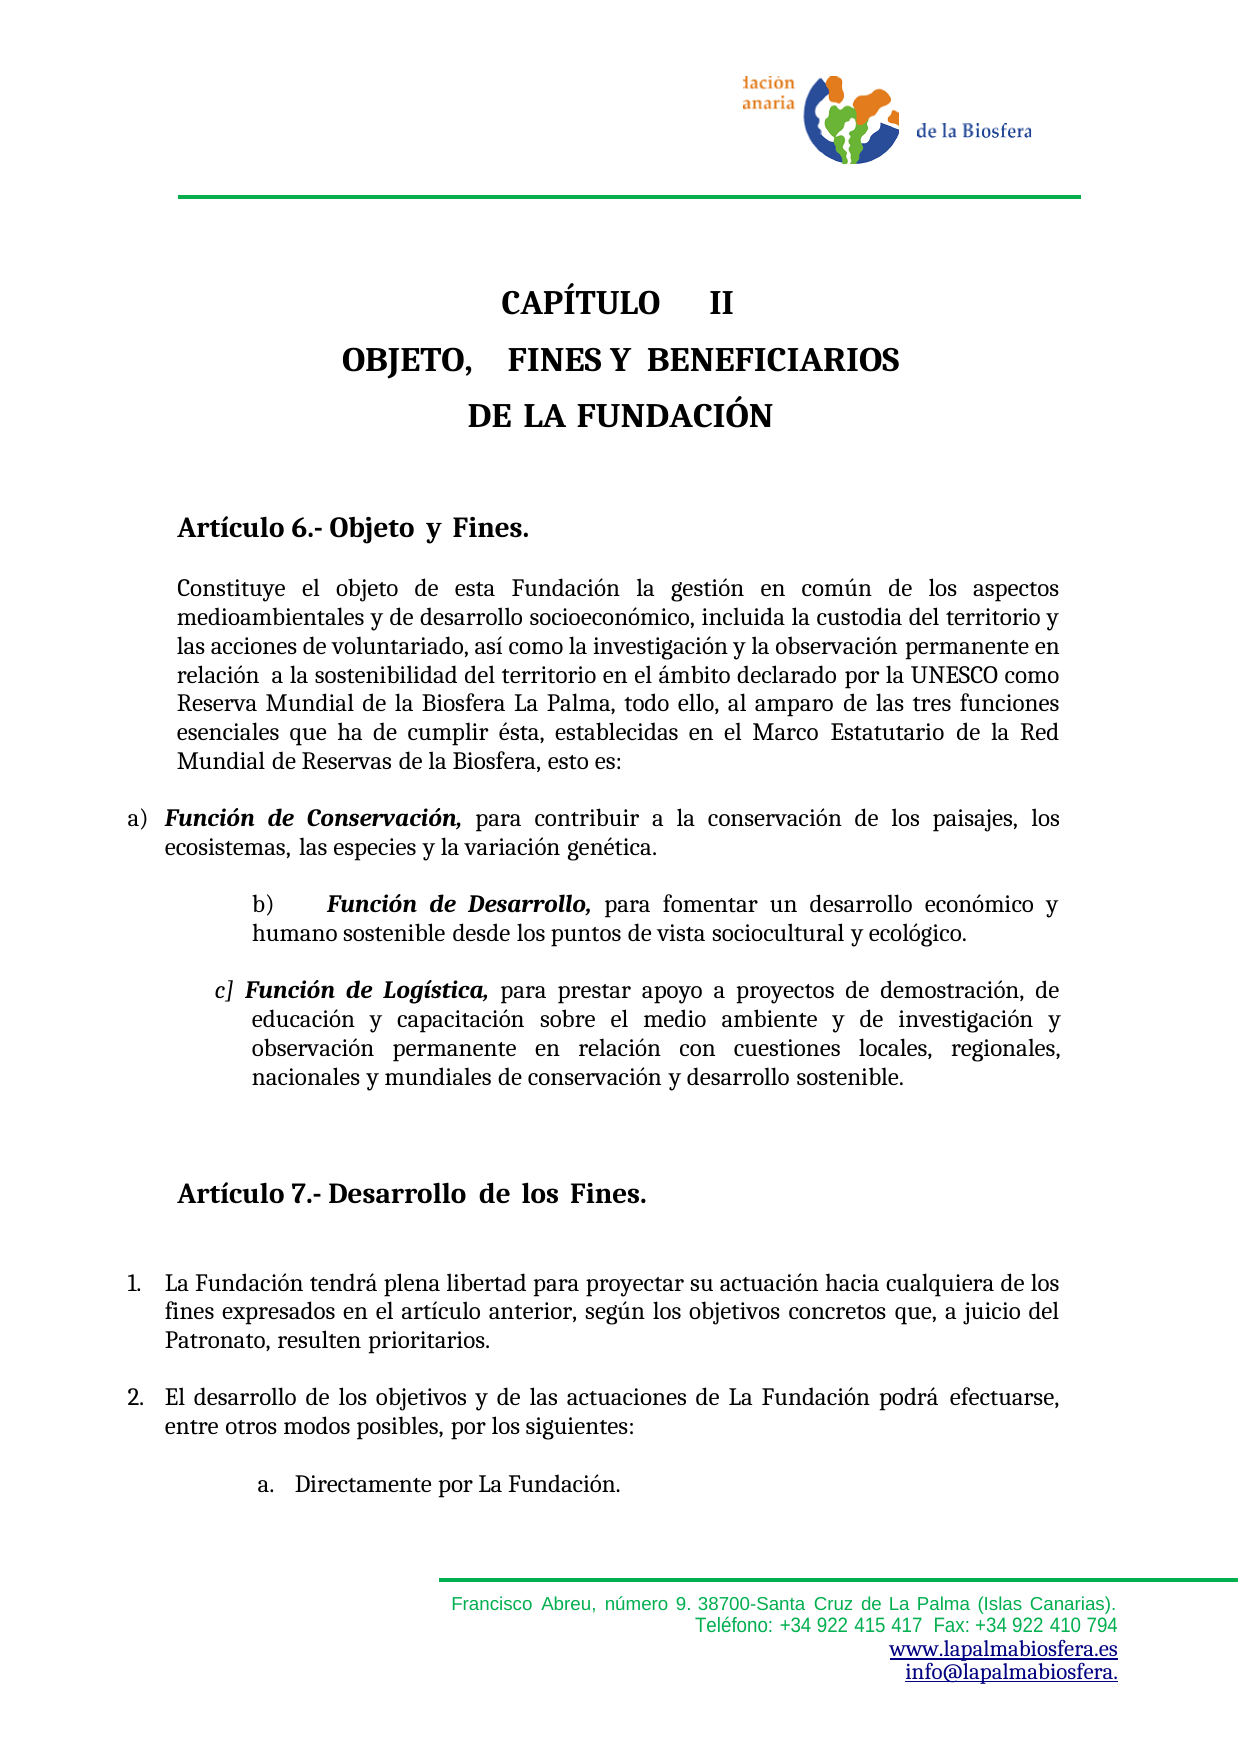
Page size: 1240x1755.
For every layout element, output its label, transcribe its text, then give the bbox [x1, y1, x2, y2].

subtitle Artículo 7.- Desarrollo de los Fines. [177, 1178, 1102, 1211]
text Constituye el objeto de esta Fundación la gestión en común de los aspectos medioambientales y de desarrollo socioeconómico, incluida la custodia del territorio y las acciones de voluntariado, así como la investigación y la observación permanente en relación a la sostenibilidad del territorio en el ámbito declarado por la UNESCO como Reserva Mundial de la Biosfera La Palma, todo ello, al amparo de las tres funciones esenciales que ha de cumplir ésta, establecidas en el Marco Estatutario de la Red Mundial de Reservas de la Biosfera, esto es: [177, 574, 1059, 776]
list El desarrollo de los objetivos y de las actuaciones de La Fundación podrá efectuarse, entre otros modos posibles, por los siguientes: [127, 1383, 1059, 1441]
list Función de Conservación, para contribuir a la conservación de los paisajes, los ecosistemas, las especies y la variación genética. [127, 804, 1060, 861]
list Directamente por La Fundación. [257, 1470, 1102, 1498]
list Función de Desarrollo, para fomentar un desarrollo económico y humano sostenible desde los puntos de vista sociocultural y ecológico. [252, 890, 1059, 948]
text c] Función de Logística, para prestar apoyo a proyectos de demostración, de educación y capacitación sobre el medio ambiente y de investigación y observación permanente en relación con cuestiones locales, regionales, nacionales y mundiales de conservación y desarrollo sostenible. [214, 976, 1061, 1091]
subtitle CAPÍTULO II [164, 284, 1071, 323]
text OBJETO, FINES Y BENEFICIARIOS DE LA FUNDACIÓN [332, 340, 909, 436]
list La Fundación tendrá plena libertad para proyectar su actuación hacia cualquiera de los fines expresados en el artículo anterior, según los objetivos concretos que, a juicio del Patronato, resulten prioritarios. [127, 1268, 1060, 1355]
subtitle Artículo 6.- Objeto y Fines. [177, 512, 1102, 545]
